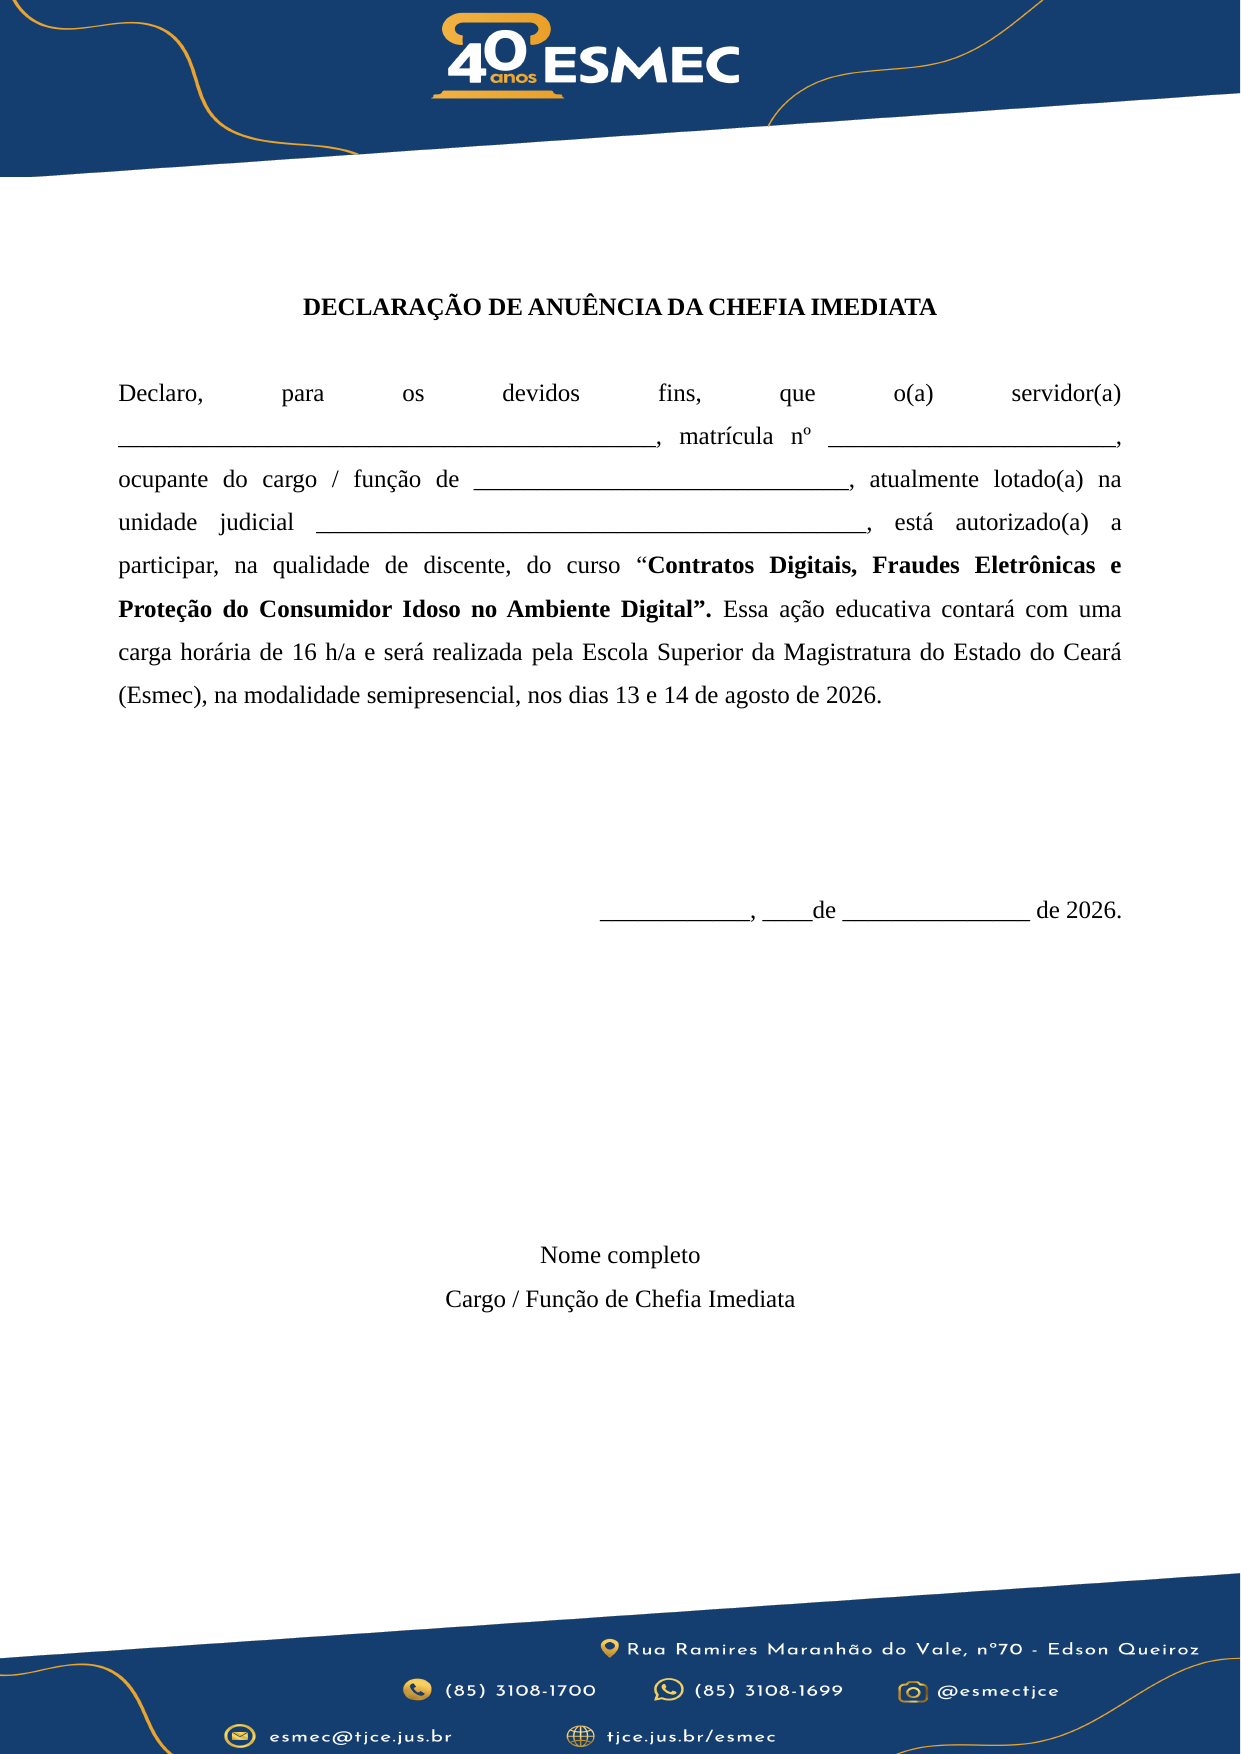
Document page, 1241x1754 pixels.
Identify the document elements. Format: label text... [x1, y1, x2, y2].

text Nome completo [118, 1241, 1122, 1269]
text DECLARAÇÃO DE ANUÊNCIA DA CHEFIA IMEDIATA [118, 292, 1122, 321]
text Cargo / Função de Chefia Imediata [118, 1284, 1122, 1312]
text Declaro, para os devidos fins, que o(a) servidor(a) ___________________________________________, matrícula nº _______________________, ocupante do cargo / função de ______________________________, atualmente lotado(a) na unidade judicial ____________________________________________, está autorizado(a) a participar, na qualidade de discente, do curso “Contratos Digitais, Fraudes Eletrônicas e Proteção do Consumidor Idoso no Ambiente Digital”. Essa ação educativa contará com uma carga horária de 16 h/a e será realizada pela Escola Superior da Magistratura do Estado do Ceará (Esmec), na modalidade semipresencial, nos dias 13 e 14 de agosto de 2026. [118, 378, 1122, 709]
picture [0, 0, 1241, 177]
text ____________, ____de _______________ de 2026. [118, 896, 1122, 924]
picture [0, 1573, 1241, 1754]
